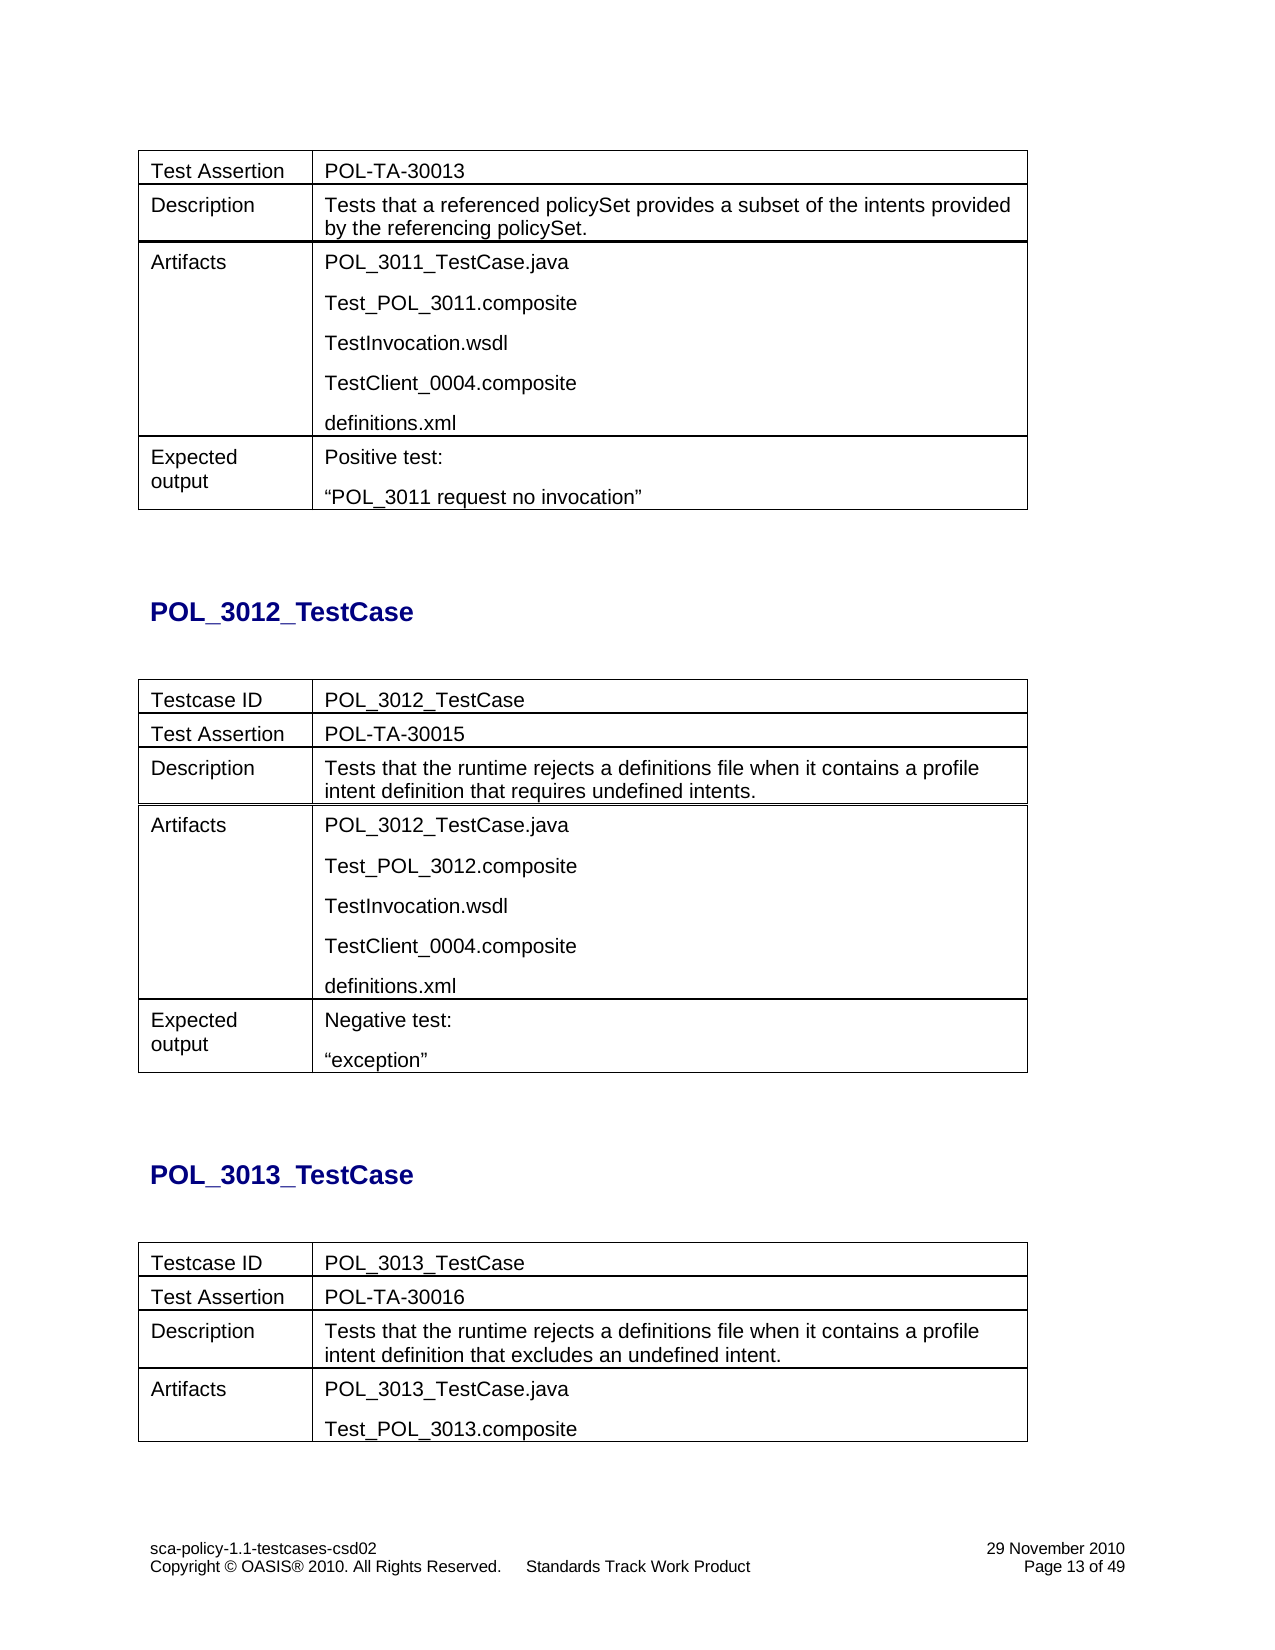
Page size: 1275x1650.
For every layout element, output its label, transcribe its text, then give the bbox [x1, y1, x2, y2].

table_cell Description [139, 748, 312, 803]
table_cell Description [139, 1311, 312, 1367]
table_cell POL-TA-30015 [313, 714, 1027, 746]
subtitle POL_3013_TestCase [150, 1159, 1125, 1189]
table_cell Expected output [139, 1000, 312, 1072]
table_header Testcase ID [139, 1243, 312, 1275]
table_cell POL_3011_TestCase.java Test_POL_3011.composite TestInvocation.wsdl TestClient_0004.composite definitions.xml [313, 243, 1027, 435]
table_cell Artifacts [139, 1369, 312, 1441]
table_header Testcase ID [139, 680, 312, 712]
table_cell Artifacts [139, 806, 312, 998]
table_cell POL-TA-30013 [313, 151, 1027, 183]
table_cell Test Assertion [139, 714, 312, 746]
table_cell Tests that a referenced policySet provides a subset of the intents provided by the referencing policySet. [313, 185, 1027, 240]
table_cell Expected output [139, 437, 312, 509]
table_cell POL_3012_TestCase.java Test_POL_3012.composite TestInvocation.wsdl TestClient_0004.composite definitions.xml [313, 806, 1027, 998]
subtitle POL_3012_TestCase [150, 596, 1125, 626]
table_cell Test Assertion [139, 1277, 312, 1309]
table_cell POL_3013_TestCase.java Test_POL_3013.composite [313, 1369, 1027, 1441]
table_cell Description [139, 185, 312, 240]
table_header POL_3013_TestCase [313, 1243, 1027, 1275]
table_cell POL-TA-30016 [313, 1277, 1027, 1309]
table_cell Positive test: “POL_3011 request no invocation” [313, 437, 1027, 509]
table_cell Tests that the runtime rejects a definitions file when it contains a profile intent definition that excludes an undefined intent. [313, 1311, 1027, 1367]
table_cell Test Assertion [139, 151, 312, 183]
table_cell Negative test: “exception” [313, 1000, 1027, 1072]
table_header POL_3012_TestCase [313, 680, 1027, 712]
table_cell Artifacts [139, 243, 312, 435]
table_cell Tests that the runtime rejects a definitions file when it contains a profile intent definition that requires undefined intents. [313, 748, 1027, 803]
